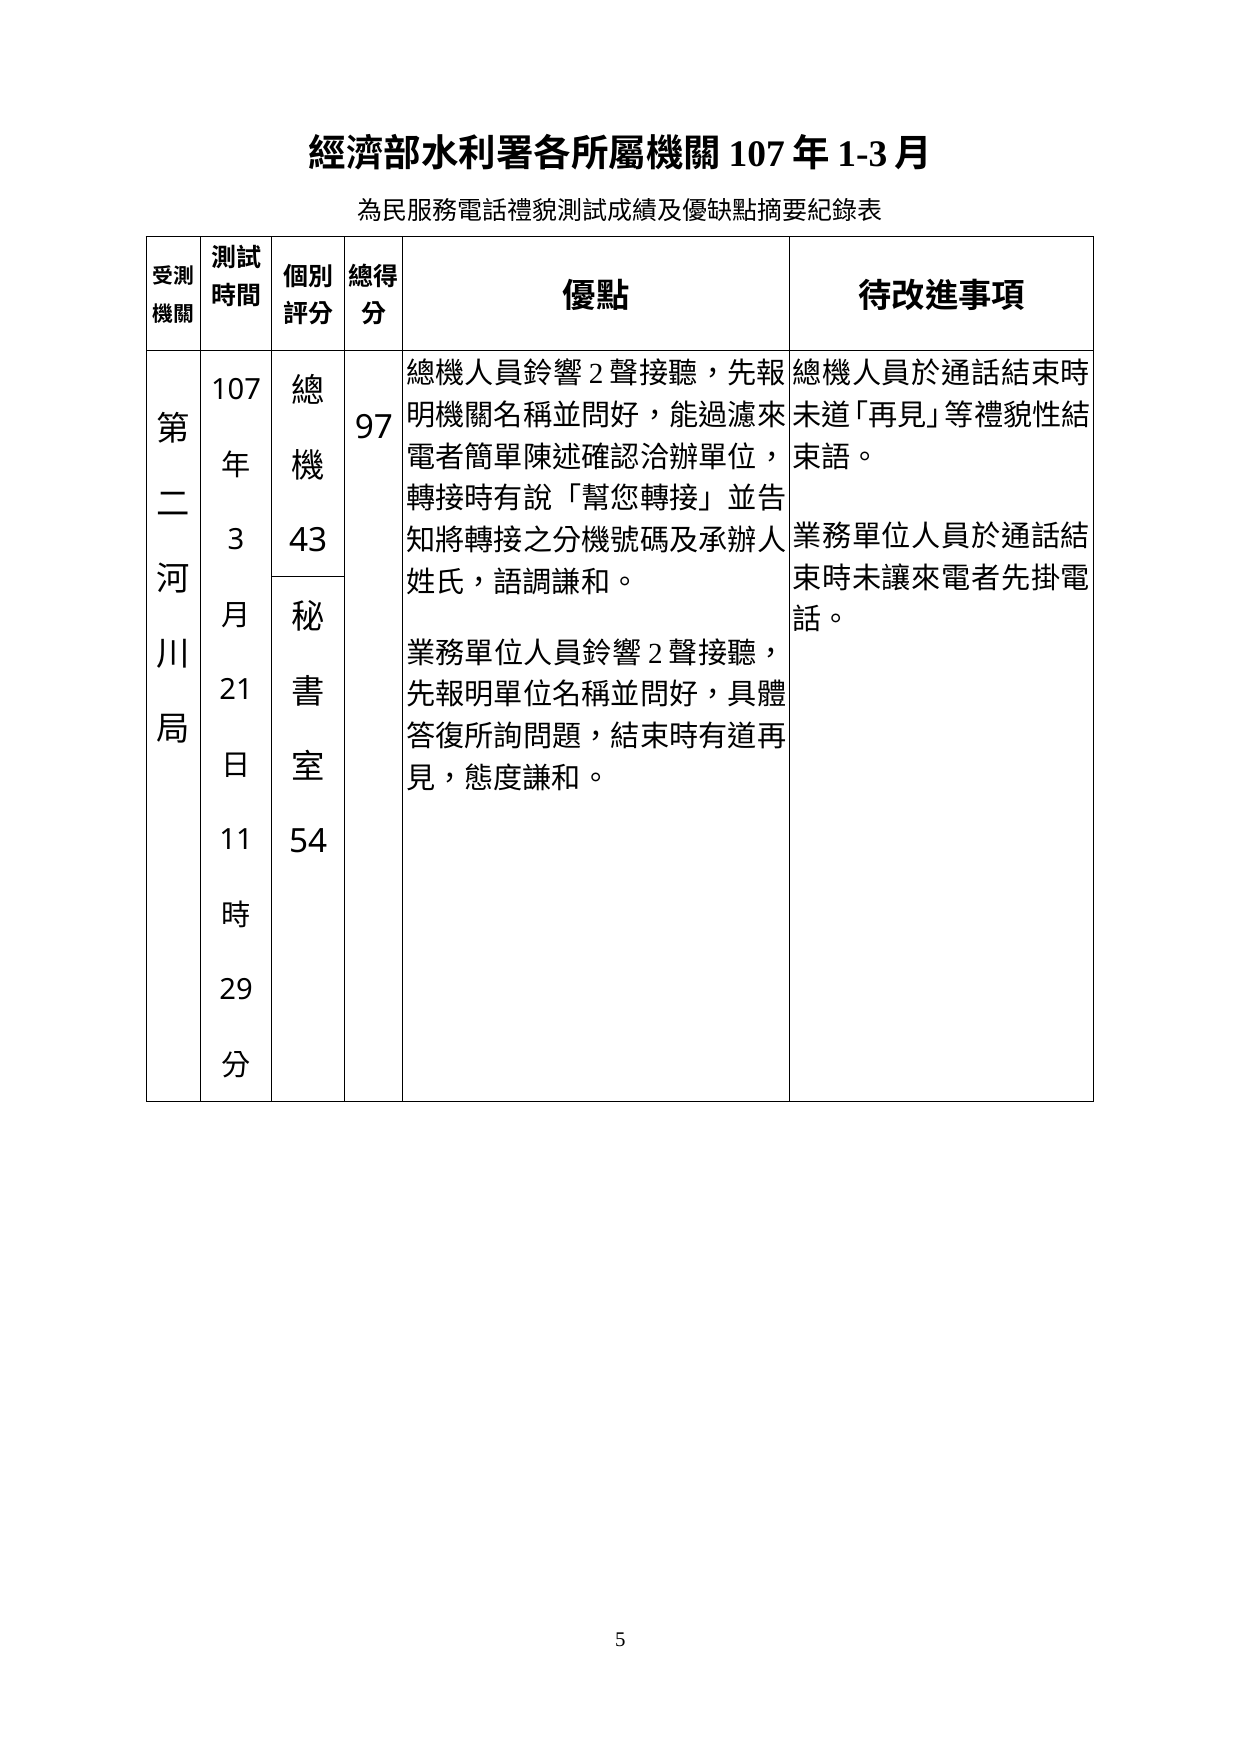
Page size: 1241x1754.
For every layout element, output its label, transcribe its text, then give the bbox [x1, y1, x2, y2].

table_header 受測機關 [147, 237, 200, 349]
table_cell 107 年 3 月 21 日 11 時 29 分 [201, 351, 271, 1101]
table_header 待改進事項 [790, 237, 1093, 349]
table_cell 總機人員於通話結束時未道「再見」等禮貌性結束語。 業務單位人員於通話結束時未讓來電者先掛電話。 [790, 351, 1093, 1101]
text 為民服務電話禮貌測試成績及優缺點摘要紀錄表 [187, 191, 1053, 227]
table_cell 第二河川局 [147, 351, 200, 1101]
table_header 測試 時間 [201, 237, 271, 349]
table_cell 總機人員鈴響2聲接聽，先報明機關名稱並問好，能過濾來電者簡單陳述確認洽辦單位，轉接時有說「幫您轉接」並告知將轉接之分機號碼及承辦人姓氏，語調謙和。 業務單位人員鈴響2聲接聽，先報明單位名稱並問好，具體答復所詢問題，結束時有道再見，態度謙和。 [403, 351, 789, 1101]
text 經濟部水利署各所屬機關107年1-3月 [187, 123, 1053, 177]
table_header 優點 [403, 237, 789, 349]
table_cell 97 [345, 351, 402, 1101]
table_cell 秘 書 室 54 [272, 577, 344, 1101]
table_header 個別評分 [272, 237, 344, 349]
table_header 總得分 [345, 237, 402, 349]
table_cell 總 機 43 [272, 351, 344, 576]
